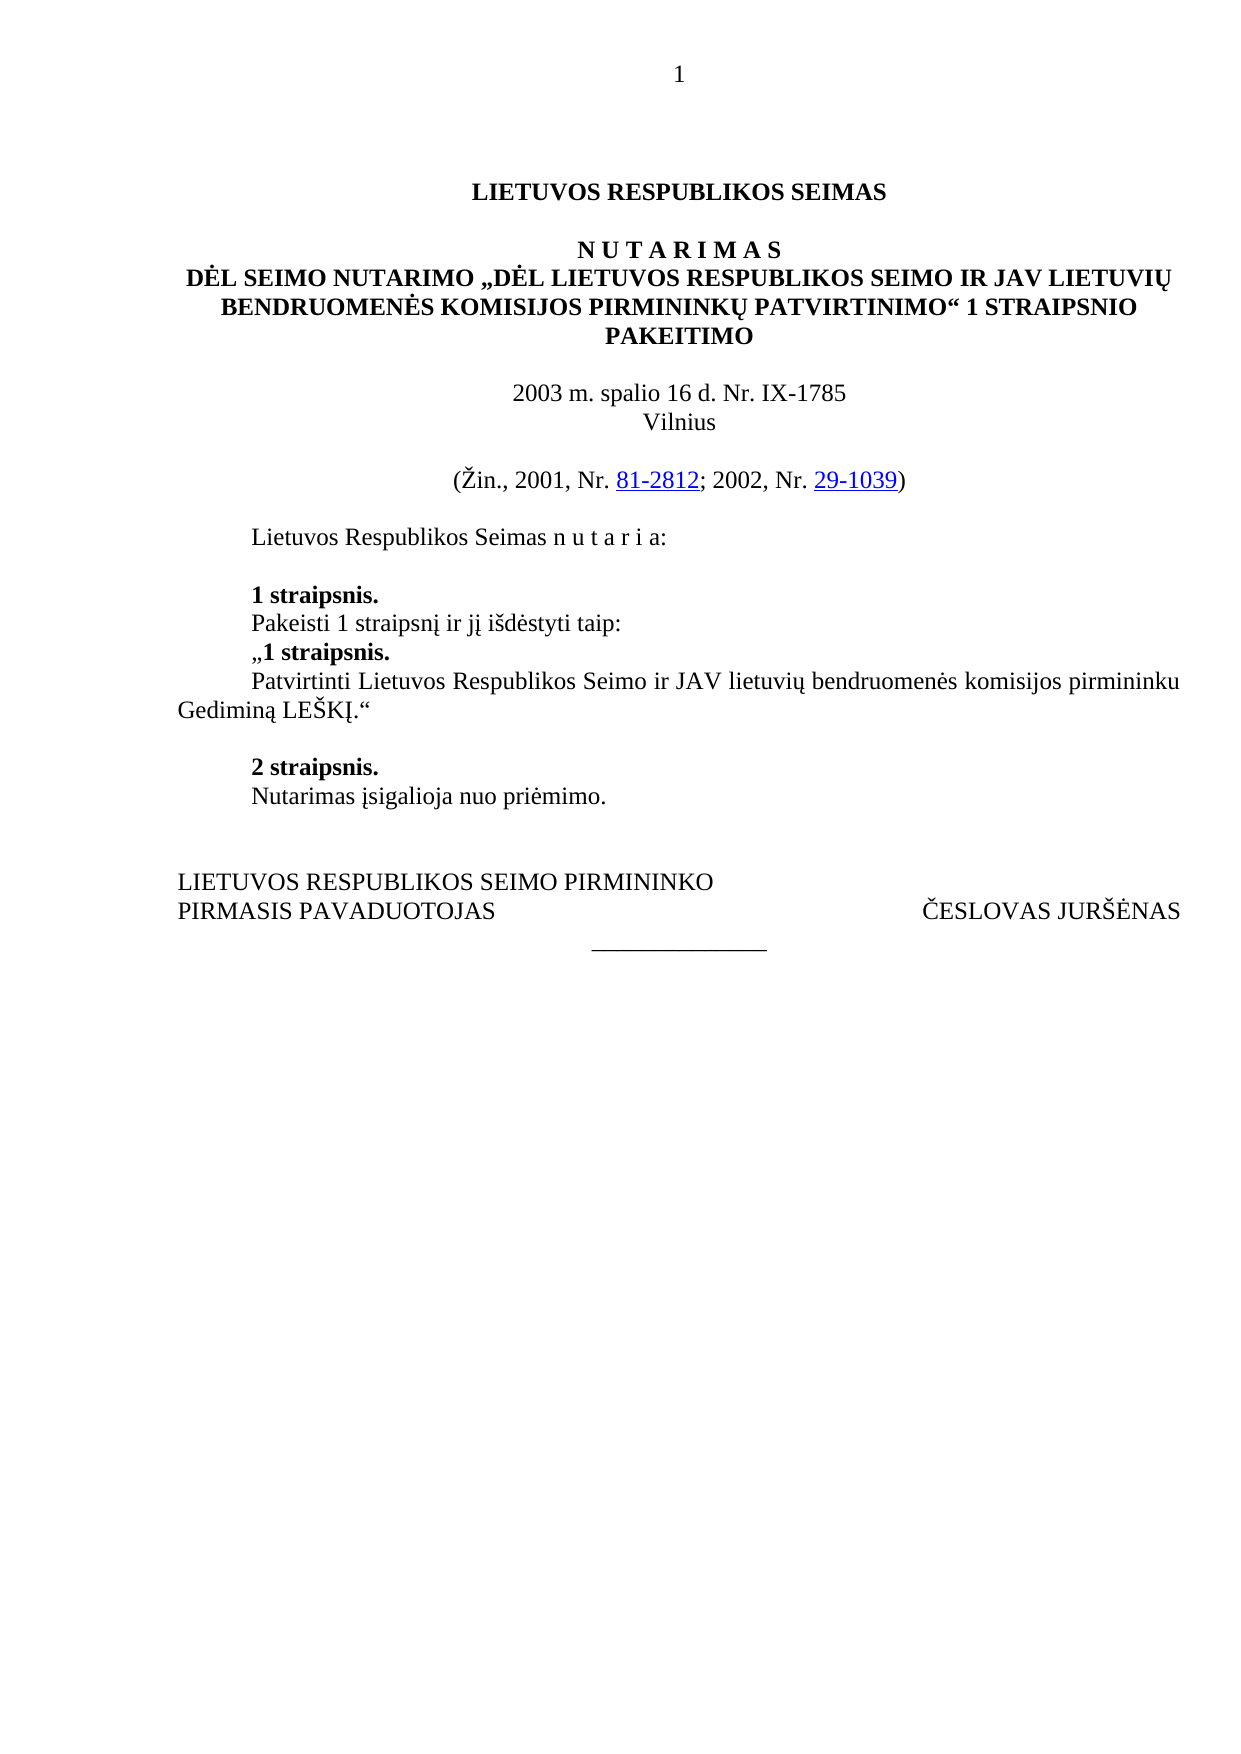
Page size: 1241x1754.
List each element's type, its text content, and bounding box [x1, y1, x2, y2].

text ______________ [177, 925, 1181, 953]
text PIRMASIS PAVADUOTOJAS ČESLOVAS JURŠĖNAS [177, 896, 1181, 925]
text Vilnius [177, 407, 1181, 436]
text LIETUVOS RESPUBLIKOS SEIMAS [177, 177, 1181, 206]
text Nutarimas įsigalioja nuo priėmimo. [177, 781, 1181, 810]
text (Žin., 2001, Nr. 81-2812; 2002, Nr. 29-1039) [177, 465, 1181, 493]
text 1 straipsnis. [177, 580, 1181, 608]
text 2 straipsnis. [177, 752, 1181, 781]
text DĖL SEIMO NUTARIMO „DĖL LIETUVOS RESPUBLIKOS SEIMO IR JAV LIETUVIŲ BENDRUOMENĖS KOMISIJOS PIRMININKŲ PATVIRTINIMO“ 1 STRAIPSNIO PAKEITIMO [177, 263, 1181, 350]
text 2003 m. spalio 16 d. Nr. IX-1785 [177, 378, 1181, 407]
text Lietuvos Respublikos Seimas nutaria: [177, 522, 1181, 551]
text LIETUVOS RESPUBLIKOS SEIMO PIRMININKO [177, 867, 1181, 896]
text Patvirtinti Lietuvos Respublikos Seimo ir JAV lietuvių bendruomenės komisijos pirmininku Gediminą LEŠKĮ.“ [177, 666, 1181, 723]
text Pakeisti 1 straipsnį ir jį išdėstyti taip: [177, 608, 1181, 637]
text „1 straipsnis. [177, 637, 1181, 666]
text N U T A R I M A S [177, 235, 1181, 263]
